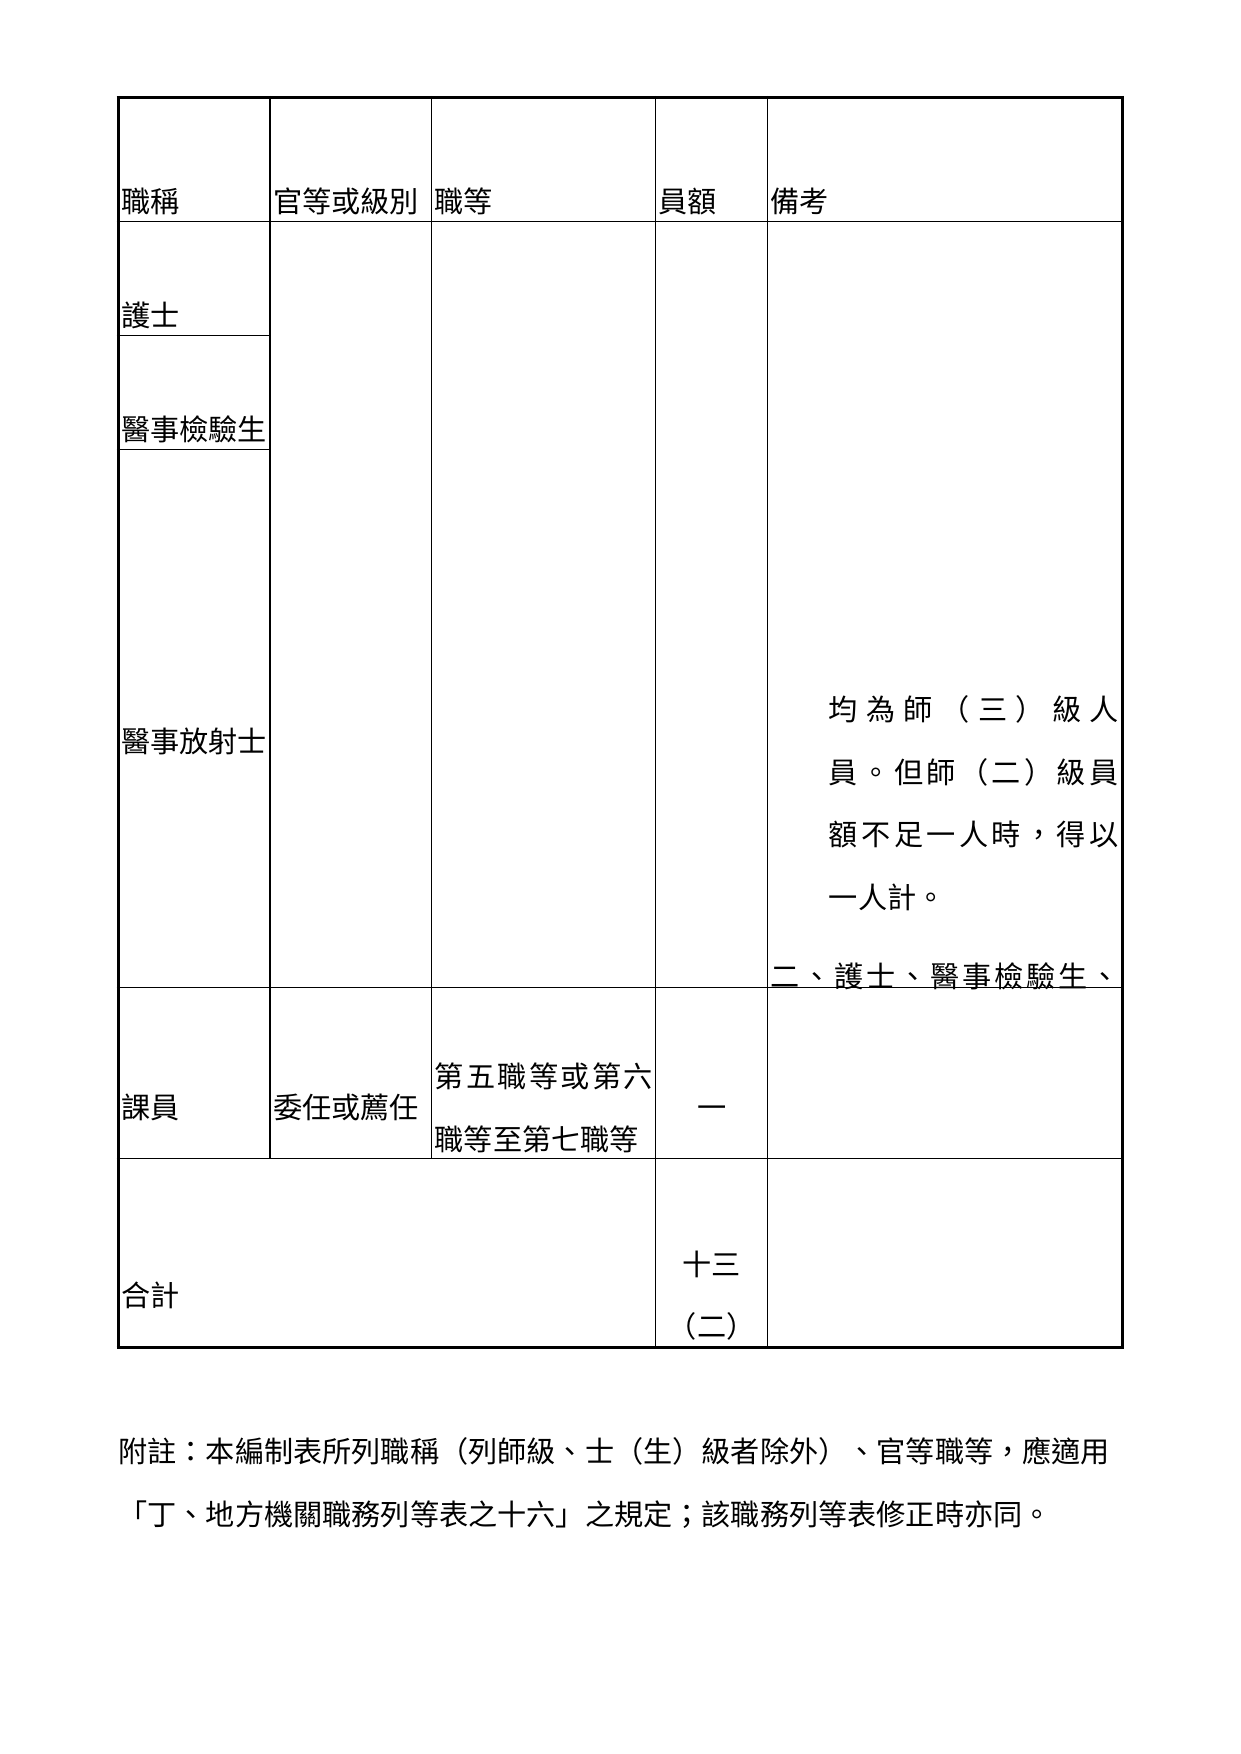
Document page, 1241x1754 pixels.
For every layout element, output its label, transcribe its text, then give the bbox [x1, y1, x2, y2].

table_header 官等或級別 [271, 99, 431, 221]
table_cell 一 [656, 988, 767, 1158]
table_cell [432, 222, 655, 987]
table_cell 醫事放射士 [120, 450, 269, 987]
table_cell 醫事檢驗生 [120, 336, 269, 449]
table_cell [271, 222, 431, 987]
table_header 備考 [768, 99, 1121, 221]
table_cell 護士 [120, 222, 269, 335]
table_cell 委任或薦任 [271, 988, 431, 1158]
table_header 職等 [432, 99, 655, 221]
table_header 職稱 [120, 99, 269, 221]
table_cell 第五職等或第六職等至第七職等 [432, 988, 655, 1158]
table_header 員額 [656, 99, 767, 221]
text 附註：本編制表所列職稱（列師級、士（生）級者除外）、官等職等，應適用「丁、地方機關職務列等表之十六」之規定；該職務列等表修正時亦同。 [118, 1408, 1122, 1533]
table_cell 十三（二） [656, 1159, 767, 1346]
table_cell 合計 [120, 1159, 655, 1346]
table_cell 課員 [120, 988, 269, 1158]
table_cell [768, 988, 1121, 1158]
table_cell 一、護理師、醫事檢驗師、醫事放射師之合計員額，其中師（二）級人員不得高於百分之十五，其餘均為師（三）級人員。但師（二）級員額不足一人時，得以一人計。 二、護士、醫事檢驗生、醫事放射士員額上限為七人。但其員額如改以護理師、醫事檢驗師、醫事放射師進用時，計入師級員額計算。 [768, 222, 1121, 987]
table_cell [656, 222, 767, 987]
table_cell [768, 1159, 1121, 1346]
